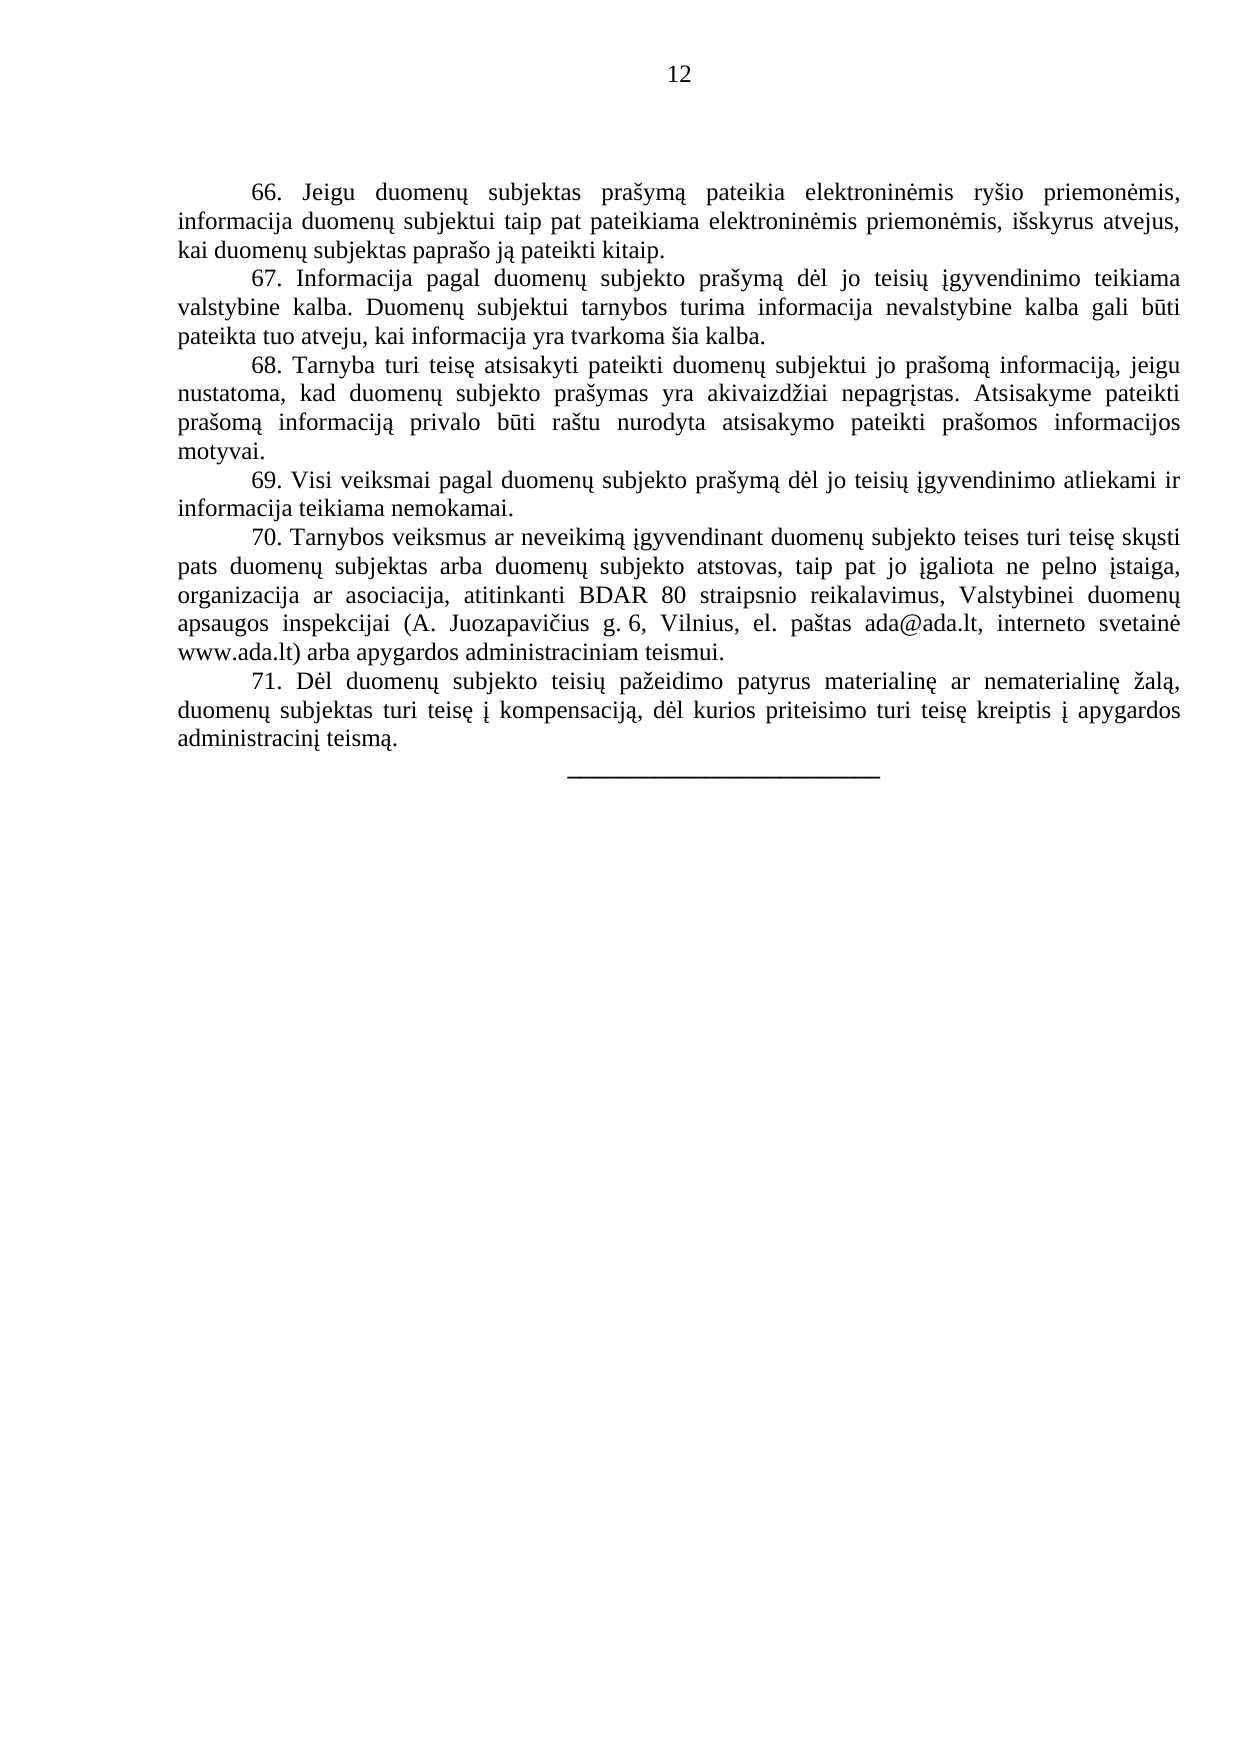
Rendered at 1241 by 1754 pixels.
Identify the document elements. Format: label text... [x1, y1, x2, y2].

text 68. Tarnyba turi teisę atsisakyti pateikti duomenų subjektui jo prašomą informaciją, jeigu nustatoma, kad duomenų subjekto prašymas yra akivaizdžiai nepagrįstas. Atsisakyme pateikti prašomą informaciją privalo būti raštu nurodyta atsisakymo pateikti prašomos informacijos motyvai. [177, 350, 1181, 465]
text 69. Visi veiksmai pagal duomenų subjekto prašymą dėl jo teisių įgyvendinimo atliekami ir informacija teikiama nemokamai. [177, 465, 1181, 522]
text 70. Tarnybos veiksmus ar neveikimą įgyvendinant duomenų subjekto teises turi teisę skųsti pats duomenų subjektas arba duomenų subjekto atstovas, taip pat jo įgaliota ne pelno įstaiga, organizacija ar asociacija, atitinkanti BDAR 80 straipsnio reikalavimus, Valstybinei duomenų apsaugos inspekcijai (A. Juozapavičius g. 6, Vilnius, el. paštas ada@ada.lt, interneto svetainė www.ada.lt) arba apygardos administraciniam teismui. [177, 522, 1181, 666]
text 71. Dėl duomenų subjekto teisių pažeidimo patyrus materialinę ar nematerialinę žalą, duomenų subjektas turi teisę į kompensaciją, dėl kurios priteisimo turi teisę kreiptis į apygardos administracinį teismą. [177, 666, 1181, 752]
text 67. Informacija pagal duomenų subjekto prašymą dėl jo teisių įgyvendinimo teikiama valstybine kalba. Duomenų subjektui tarnybos turima informacija nevalstybine kalba gali būti pateikta tuo atveju, kai informacija yra tvarkoma šia kalba. [177, 263, 1181, 350]
text 66. Jeigu duomenų subjektas prašymą pateikia elektroninėmis ryšio priemonėmis, informacija duomenų subjektui taip pat pateikiama elektroninėmis priemonėmis, išskyrus atvejus, kai duomenų subjektas paprašo ją pateikti kitaip. [177, 177, 1181, 263]
text _________________________ [177, 752, 1181, 781]
